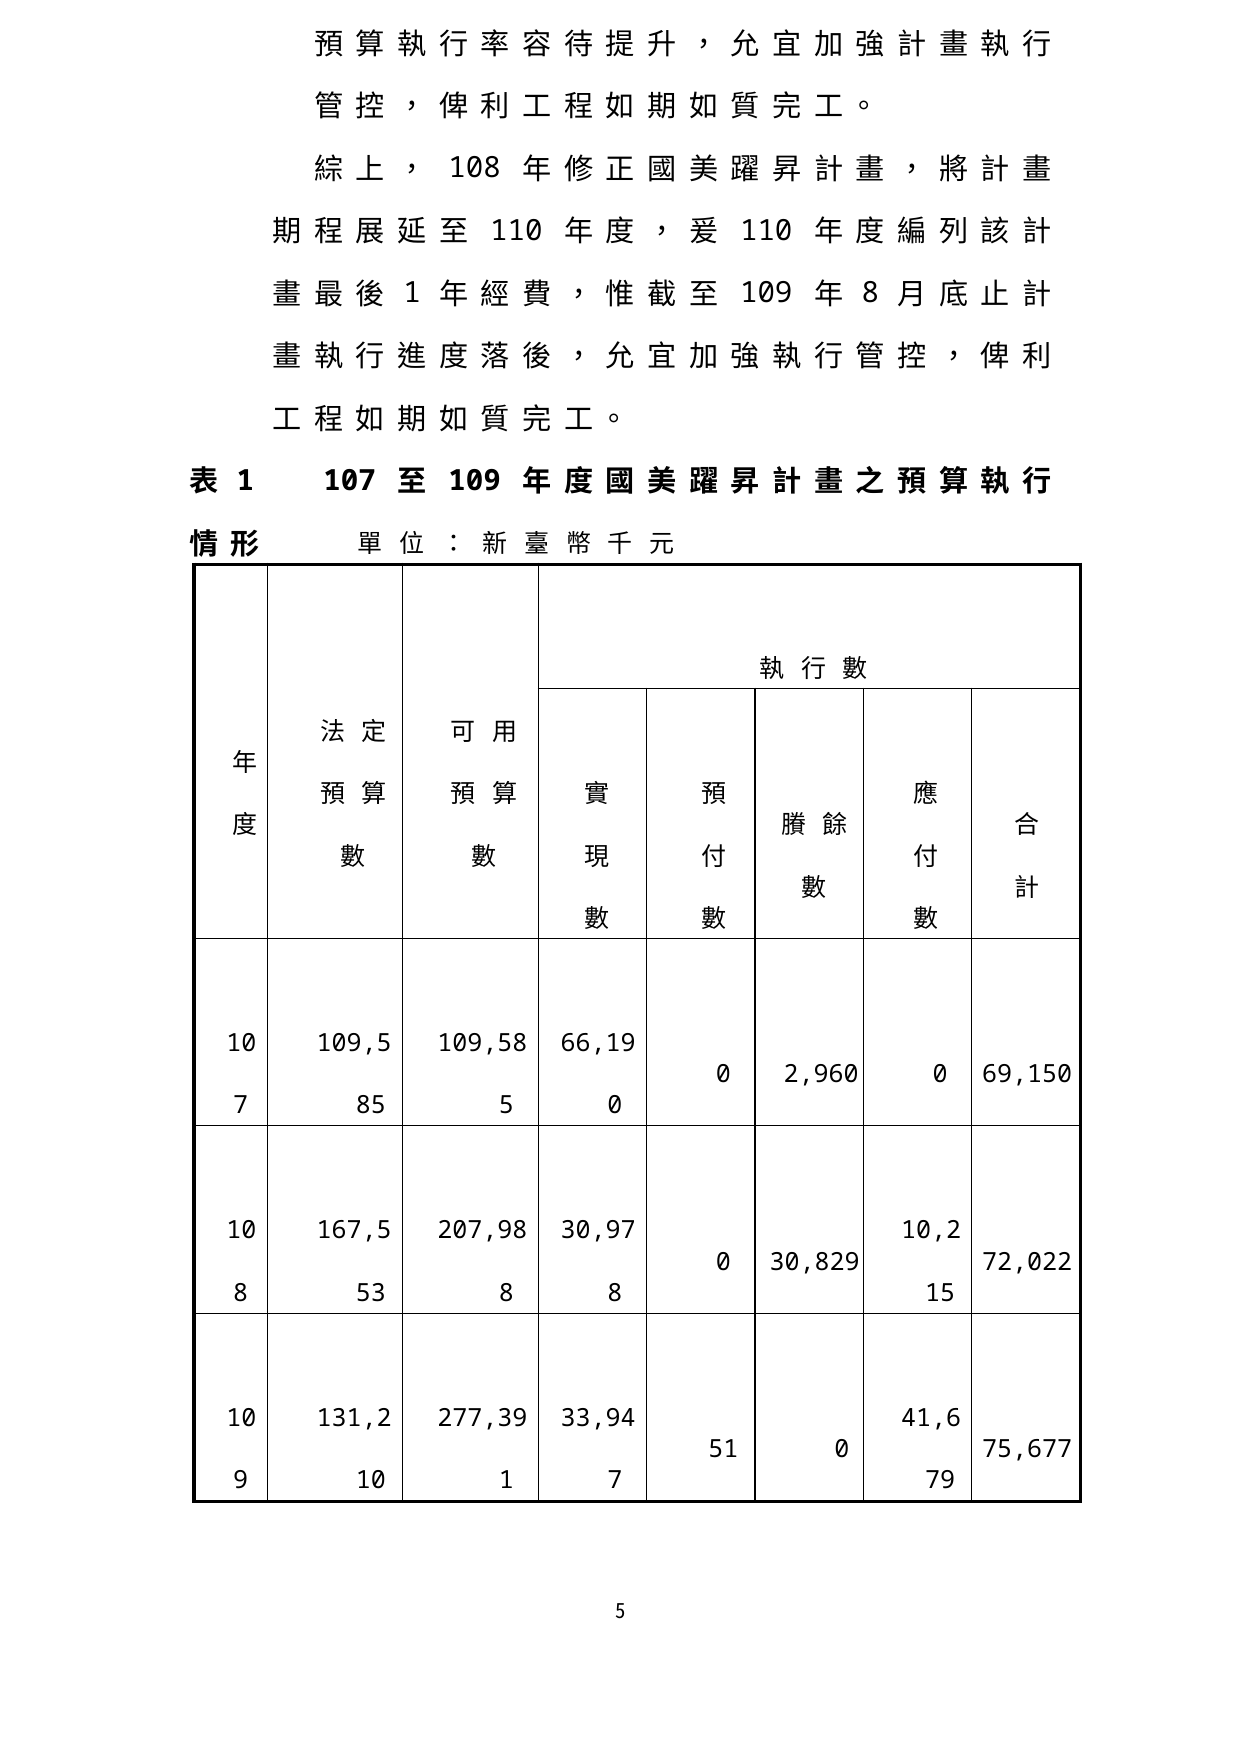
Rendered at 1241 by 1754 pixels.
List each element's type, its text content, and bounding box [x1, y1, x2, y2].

table_cell 51 [647, 1314, 754, 1500]
text 國美躍昇計畫截至109年度已編列預算數4億834萬8千元、截至109年8月底止累計預算執行數2億1,684萬9千元(詳表1)，累計預算執行數占已編列預算數之53.1%。據國美館表示，該計畫預算執行未達預期，主要係：1.國內藝文場館因進行館舍整建工程而陸續休館，國美館為能持續提供服務，因此工程無法全面施工。2.監造廠商延遲派駐監造人員致延遲開工，及設計廠商之細部設計修正延遲提送影響發包進度。國美館已提出改進措施如下：1.為延長施工時間，109年5月19日起至年底，部分館舍延至中午12時開放，以利工程於開館前先行施工。2.加強與廠商進行協商，並強化督導廠商提送資料及工程施作。3.鼓勵工程廠商及監造單位在確保工程安全及品質之原則下，全力趲趕進度並依規定發放趕工獎金。4.加強內部控管，包括每周館務會報報告重要工程進度，每兩周召開重要工程督導會議，並定期不定期督導巡查工程，追蹤管控進度。爰此，國美躍昇計畫截至109年8月底止預算執行率容待提升，允宜加強計畫執行管控，俾利工程如期如質完工。 [271, 0, 1058, 125]
table_cell 107 [196, 939, 267, 1125]
table_header 法定預算數 [268, 566, 402, 937]
table_cell 109,585 [268, 939, 402, 1125]
table_cell 賸餘數 [756, 689, 863, 937]
table_cell 應付數 [864, 689, 971, 937]
table_cell 2,960 [756, 939, 863, 1125]
table_cell 實現數 [539, 689, 646, 937]
table_cell 277,391 [403, 1314, 538, 1500]
table_cell 41,679 [864, 1314, 971, 1500]
table_cell 33,947 [539, 1314, 646, 1500]
table_header 年度 [196, 566, 267, 937]
table_cell 131,210 [268, 1314, 402, 1500]
table_cell 108 [196, 1126, 267, 1312]
table_header 執行數 [539, 566, 1079, 687]
table_cell 0 [864, 939, 971, 1125]
table_cell 167,553 [268, 1126, 402, 1312]
table_cell 30,829 [756, 1126, 863, 1312]
table_cell 0 [756, 1314, 863, 1500]
table_header 可用預算數 [403, 566, 538, 937]
table_cell 75,677 [972, 1314, 1079, 1500]
text 表1 107至109年度國美躍昇計畫之預算執行情形 單位：新臺幣千元 [183, 437, 1058, 562]
table_cell 0 [647, 1126, 754, 1312]
table_cell 66,190 [539, 939, 646, 1125]
table_cell 0 [647, 939, 754, 1125]
table_cell 69,150 [972, 939, 1079, 1125]
table_cell 30,978 [539, 1126, 646, 1312]
table_cell 預付數 [647, 689, 754, 937]
table_cell 10,215 [864, 1126, 971, 1312]
table_cell 合 計 [972, 689, 1079, 937]
table_cell 72,022 [972, 1126, 1079, 1312]
text 綜上，108年修正國美躍昇計畫，將計畫期程展延至110年度，爰110年度編列該計畫最後1年經費，惟截至109年8月底止計畫執行進度落後，允宜加強執行管控，俾利工程如期如質完工。 [242, 125, 1058, 437]
table_cell 207,988 [403, 1126, 538, 1312]
table_cell 109 [196, 1314, 267, 1500]
table_cell 109,585 [403, 939, 538, 1125]
